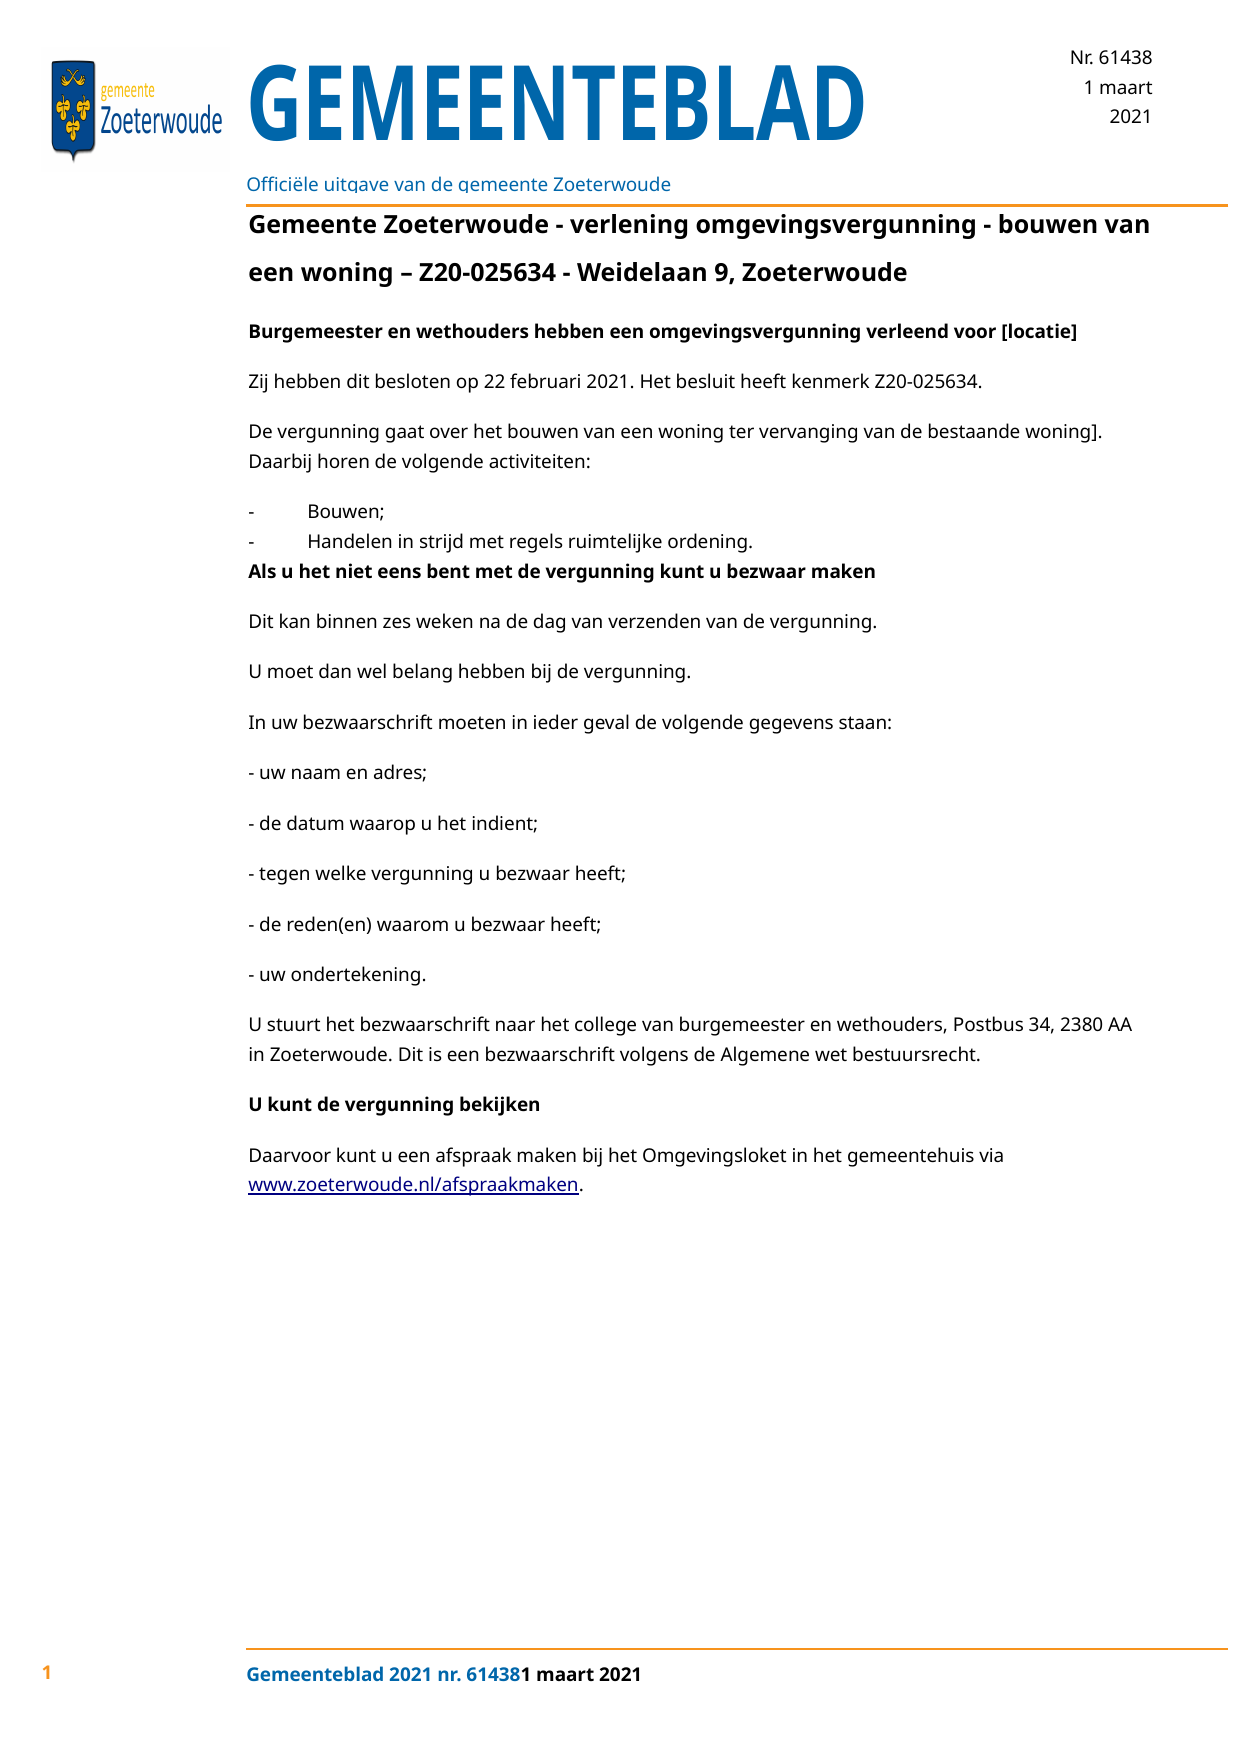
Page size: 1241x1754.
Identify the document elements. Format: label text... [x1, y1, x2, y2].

text - uw ondertekening. [248, 961, 1152, 987]
text De vergunning gaat over het bouwen van een woning ter vervanging van de bestaande woning]. Daarbij horen de volgende activiteiten: [248, 419, 1152, 474]
text - de datum waarop u het indient; [248, 810, 1152, 836]
text Gemeente Zoeterwoude - verlening omgevingsvergunning - bouwen van een woning – Z20-025634 - Weidelaan 9, Zoeterwoude [248, 207, 1152, 288]
text Dit kan binnen zes weken na de dag van verzenden van de vergunning. [248, 608, 1152, 634]
text U kunt de vergunning bekijken [248, 1092, 1152, 1117]
text Als u het niet eens bent met de vergunning kunt u bezwaar maken [248, 558, 1152, 584]
text U moet dan wel belang hebben bij de vergunning. [248, 659, 1152, 684]
text Daarvoor kunt u een afspraak maken bij het Omgevingsloket in het gemeentehuis via www.zoeterwoude.nl/afspraakmaken. [248, 1142, 1152, 1197]
list Bouwen; [248, 499, 1152, 524]
text Burgemeester en wethouders hebben een omgevingsvergunning verleend voor [locatie] [248, 318, 1152, 344]
text In uw bezwaarschrift moeten in ieder geval de volgende gegevens staan: [248, 709, 1152, 735]
text U stuurt het bezwaarschrift naar het college van burgemeester en wethouders, Postbus 34, 2380 AA in Zoeterwoude. Dit is een bezwaarschrift volgens de Algemene wet bestuursrecht. [248, 1012, 1152, 1067]
text - de reden(en) waarom u bezwaar heeft; [248, 911, 1152, 937]
text Zij hebben dit besloten op 22 februari 2021. Het besluit heeft kenmerk Z20-025634. [248, 368, 1152, 394]
text - tegen welke vergunning u bezwaar heeft; [248, 860, 1152, 886]
list Handelen in strijd met regels ruimtelijke ordening. [248, 528, 1152, 554]
text - uw naam en adres; [248, 759, 1152, 785]
picture [41, 47, 231, 172]
